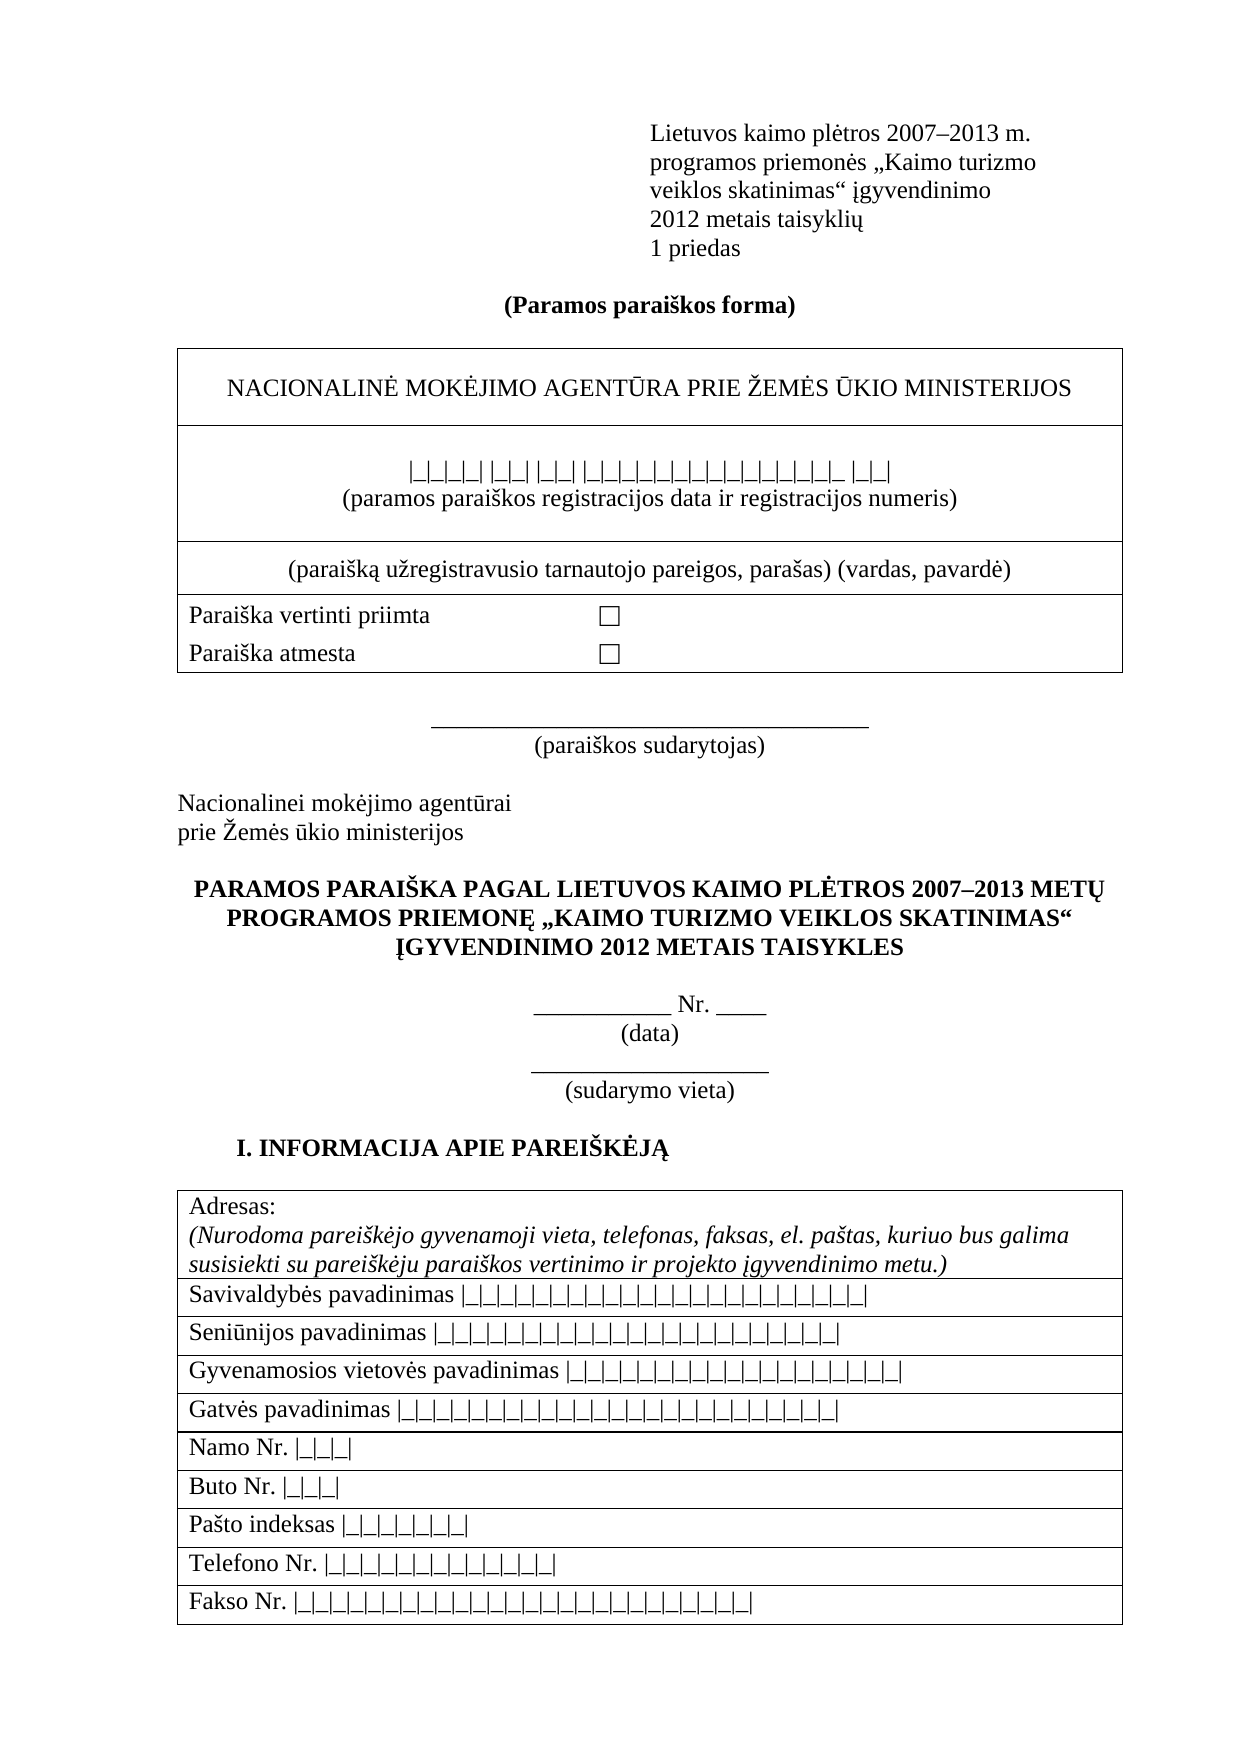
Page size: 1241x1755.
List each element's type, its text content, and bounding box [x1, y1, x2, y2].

text Nacionalinei mokėjimo agentūrai [177, 788, 1122, 817]
table_cell Gyvenamosios vietovės pavadinimas |_|_|_|_|_|_|_|_|_|_|_|_|_|_|_|_|_|_|_| [178, 1356, 1122, 1393]
text Lietuvos kaimo plėtros 2007–2013 m. [649, 118, 1122, 147]
table_cell Seniūnijos pavadinimas |_|_|_|_|_|_|_|_|_|_|_|_|_|_|_|_|_|_|_|_|_|_|_| [178, 1317, 1122, 1354]
table_cell (paraišką užregistravusio tarnautojo pareigos, parašas) (vardas, pavardė) [178, 542, 1122, 594]
table_cell Namo Nr. |_|_|_| [178, 1433, 1122, 1470]
text programos priemonės „Kaimo turizmo [649, 147, 1122, 176]
text (paraiškos sudarytojas) [177, 730, 1122, 759]
table_cell Buto Nr. |_|_|_| [178, 1471, 1122, 1508]
text veiklos skatinimas“ įgyvendinimo [649, 176, 1122, 204]
text (data) [177, 1018, 1122, 1047]
table_cell Savivaldybės pavadinimas |_|_|_|_|_|_|_|_|_|_|_|_|_|_|_|_|_|_|_|_|_|_|_| [178, 1279, 1122, 1316]
table_header Adresas: (Nurodoma pareiškėjo gyvenamoji vieta, telefonas, faksas, el. paštas, kuriuo bus galima susisiekti su pareiškėju paraiškos vertinimo ir projekto įgyvendinimo metu.) [178, 1191, 1122, 1278]
table_cell |_|_|_|_| |_|_| |_|_| |_|_|_|_|_|_|_|_|_|_|_|_|_|_|_ |_|_| (paramos paraiškos registracijos data ir registracijos numeris) [178, 426, 1122, 541]
text ___________________ [177, 1047, 1122, 1075]
text 1 priedas [649, 233, 1122, 262]
text ___________ Nr. ____ [177, 989, 1122, 1018]
text (Paramos paraiškos forma) [177, 291, 1122, 319]
table_cell Paraiška atmesta [178, 634, 588, 672]
table_cell Gatvės pavadinimas |_|_|_|_|_|_|_|_|_|_|_|_|_|_|_|_|_|_|_|_|_|_|_|_|_| [178, 1394, 1122, 1431]
table_cell Telefono Nr. |_|_|_|_|_|_|_|_|_|_|_|_|_| [178, 1548, 1122, 1585]
table_cell Pašto indeksas |_|_|_|_|_|_|_| [178, 1509, 1122, 1547]
text I. INFORMACIJA APIE PAREIŠKĖJĄ [177, 1133, 1122, 1162]
text 2012 metais taisyklių [649, 204, 1122, 233]
text prie Žemės ūkio ministerijos [177, 817, 1122, 845]
text (sudarymo vieta) [177, 1075, 1122, 1104]
table_cell Fakso Nr. |_|_|_|_|_|_|_|_|_|_|_|_|_|_|_|_|_|_|_|_|_|_|_|_|_|_| [178, 1586, 1122, 1623]
text PARAMOS PARAIŠKA PAGAL LIETUVOS KAIMO PLĖTROS 2007–2013 METŲ PROGRAMOS PRIEMONĘ „KAIMO TURIZMO VEIKLOS SKATINIMAS“ ĮGYVENDINIMO 2012 METAIS TAISYKLES [177, 874, 1122, 960]
table_cell □ [588, 634, 1122, 672]
table_cell □ [588, 595, 1122, 633]
text ___________________________________ [177, 702, 1122, 730]
table_header NACIONALINĖ MOKĖJIMO AGENTŪRA PRIE ŽEMĖS ŪKIO MINISTERIJOS [178, 349, 1122, 425]
table_cell Paraiška vertinti priimta [178, 595, 588, 633]
